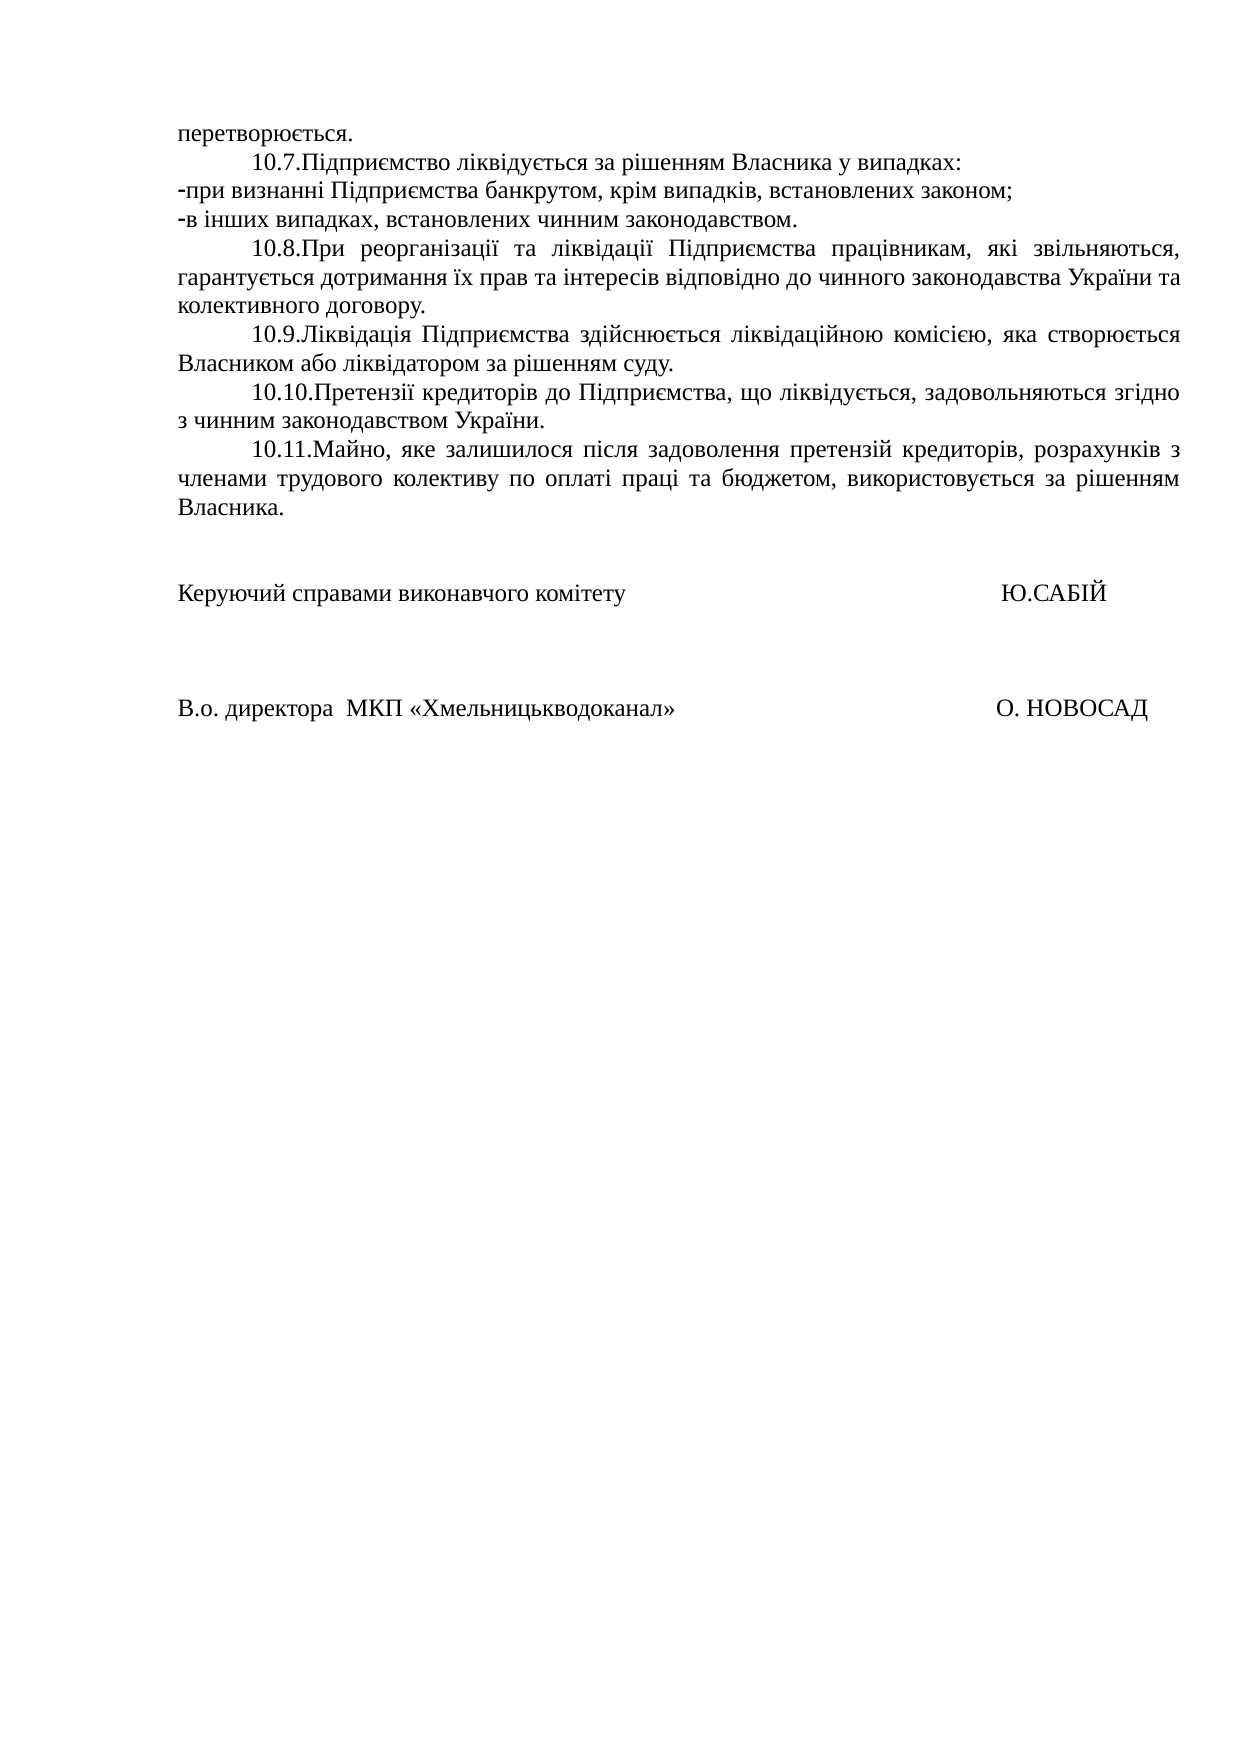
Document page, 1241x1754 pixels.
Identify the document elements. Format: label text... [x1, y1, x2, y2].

text 10.10.Претензії кредиторів до Підприємства, що ліквідується, задовольняються згідно з чинним законодавством України. [177, 377, 1181, 434]
text 10.8.При реорганізації та ліквідації Підприємства працівникам, які звільняються, гарантується дотримання їх прав та інтересів відповідно до чинного законодавства України та колективного договору. [177, 233, 1181, 319]
text перетворюється. [177, 118, 1181, 147]
list при визнанні Підприємства банкрутом, крім випадків, встановлених законом; [177, 176, 1181, 204]
text 10.11.Майно, яке залишилося після задоволення претензій кредиторів, розрахунків з членами трудового колективу по оплаті праці та бюджетом, використовується за рішенням Власника. [177, 434, 1181, 521]
text В.о. директора МКП «Хмельницькводоканал» О. НОВОСАД [177, 693, 1181, 722]
list в інших випадках, встановлених чинним законодавством. [177, 204, 1181, 233]
text 10.9.Ліквідація Підприємства здійснюється ліквідаційною комісією, яка створюється Власником або ліквідатором за рішенням суду. [177, 319, 1181, 377]
text Керуючий справами виконавчого комітету Ю.САБІЙ [177, 578, 1181, 607]
text 10.7.Підприємство ліквідується за рішенням Власника у випадках: [177, 147, 1181, 176]
